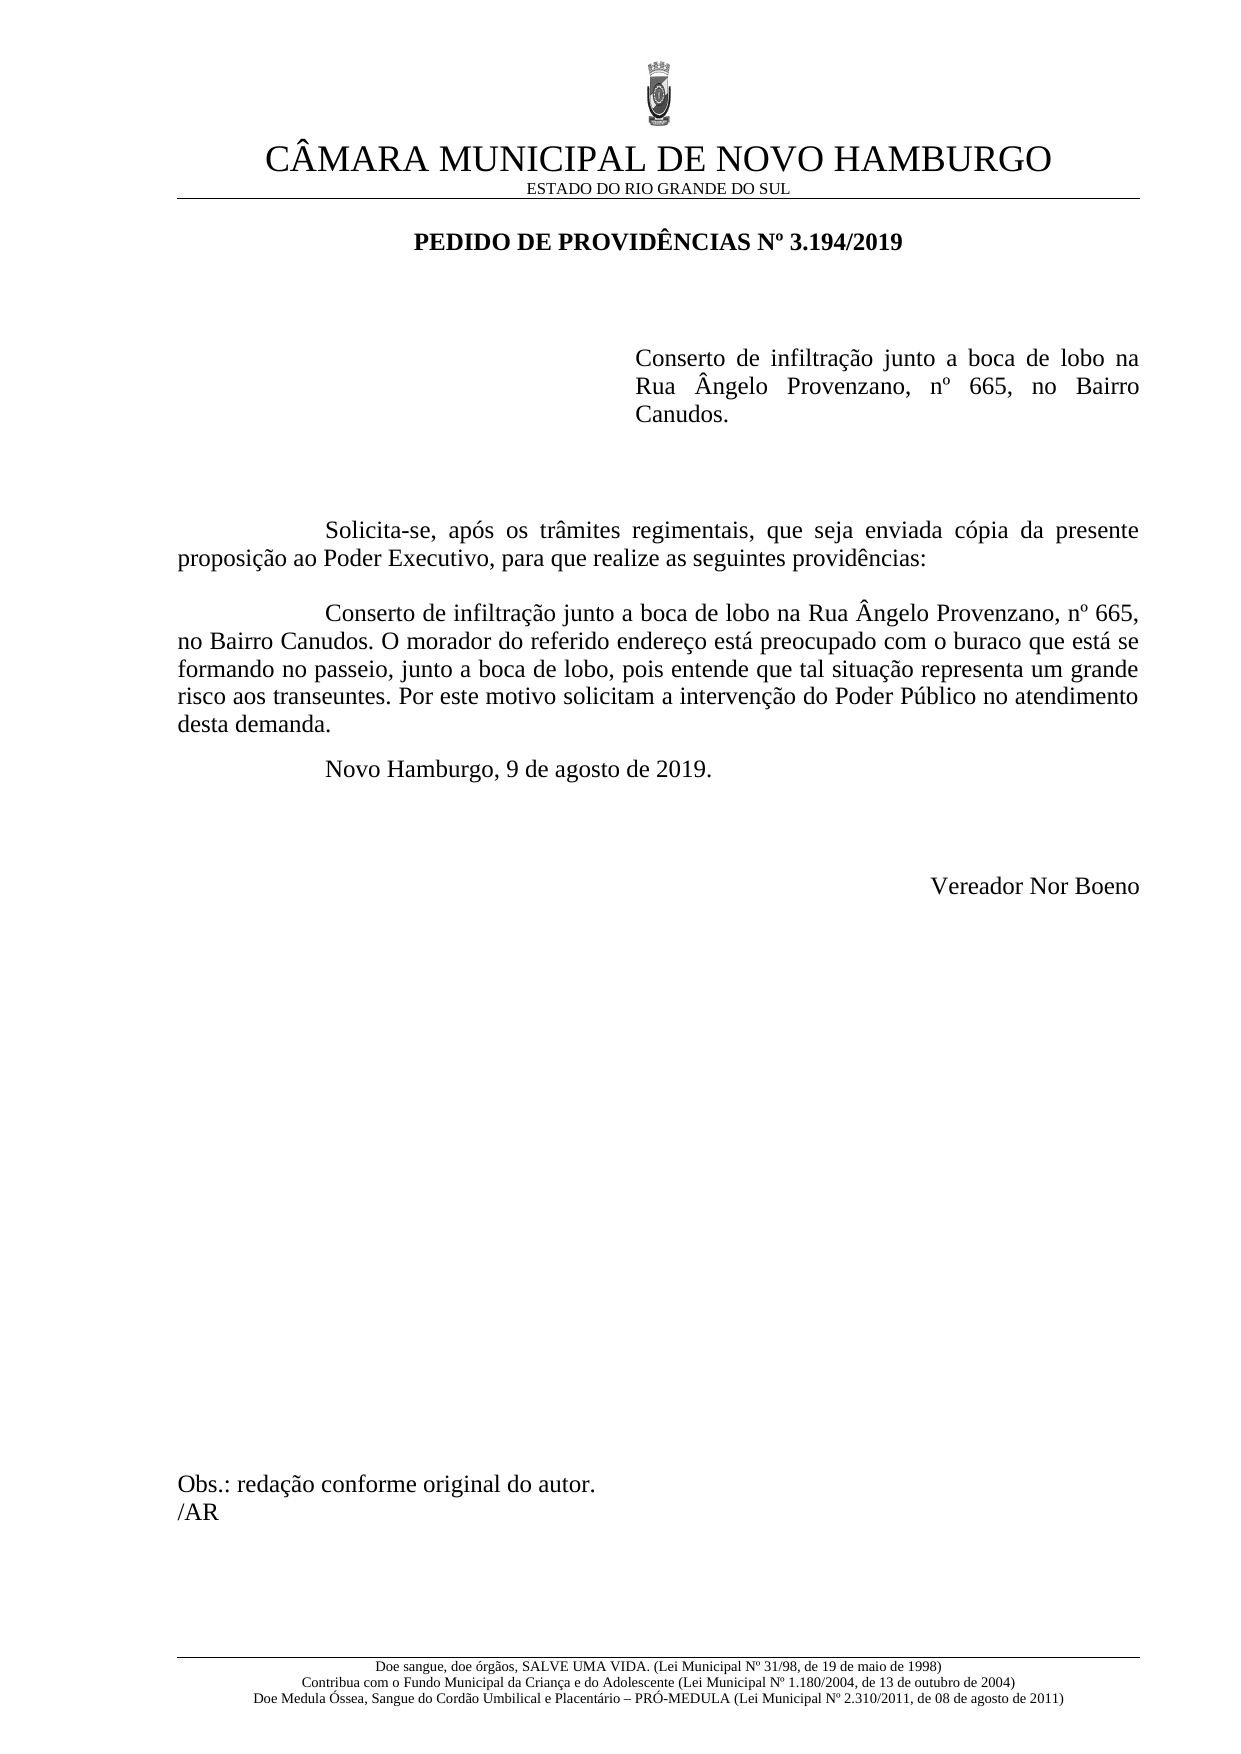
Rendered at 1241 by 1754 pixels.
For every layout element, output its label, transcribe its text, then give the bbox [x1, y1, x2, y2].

text PEDIDO DE PROVIDÊNCIAS Nº 3.194/2019 [177, 228, 1140, 256]
text Obs.: redação conforme original do autor. [177, 1470, 1140, 1498]
text Conserto de infiltração junto a boca de lobo na Rua Ângelo Provenzano, nº 665, no Bairro Canudos. O morador do referido endereço está preocupado com o buraco que está se formando no passeio, junto a boca de lobo, pois entende que tal situação representa um grande risco aos transeuntes. Por este motivo solicitam a intervenção do Poder Público no atendimento desta demanda. [177, 599, 1140, 738]
text Solicita-se, após os trâmites regimentais, que seja enviada cópia da presente proposição ao Poder Executivo, para que realize as seguintes providências: [177, 516, 1140, 572]
text Conserto de infiltração junto a boca de lobo na Rua Ângelo Provenzano, nº 665, no Bairro Canudos. [635, 344, 1140, 428]
text Novo Hamburgo, 9 de agosto de 2019. [177, 756, 1140, 783]
text /AR [177, 1498, 1140, 1525]
text Vereador Nor Boeno [768, 872, 1140, 899]
